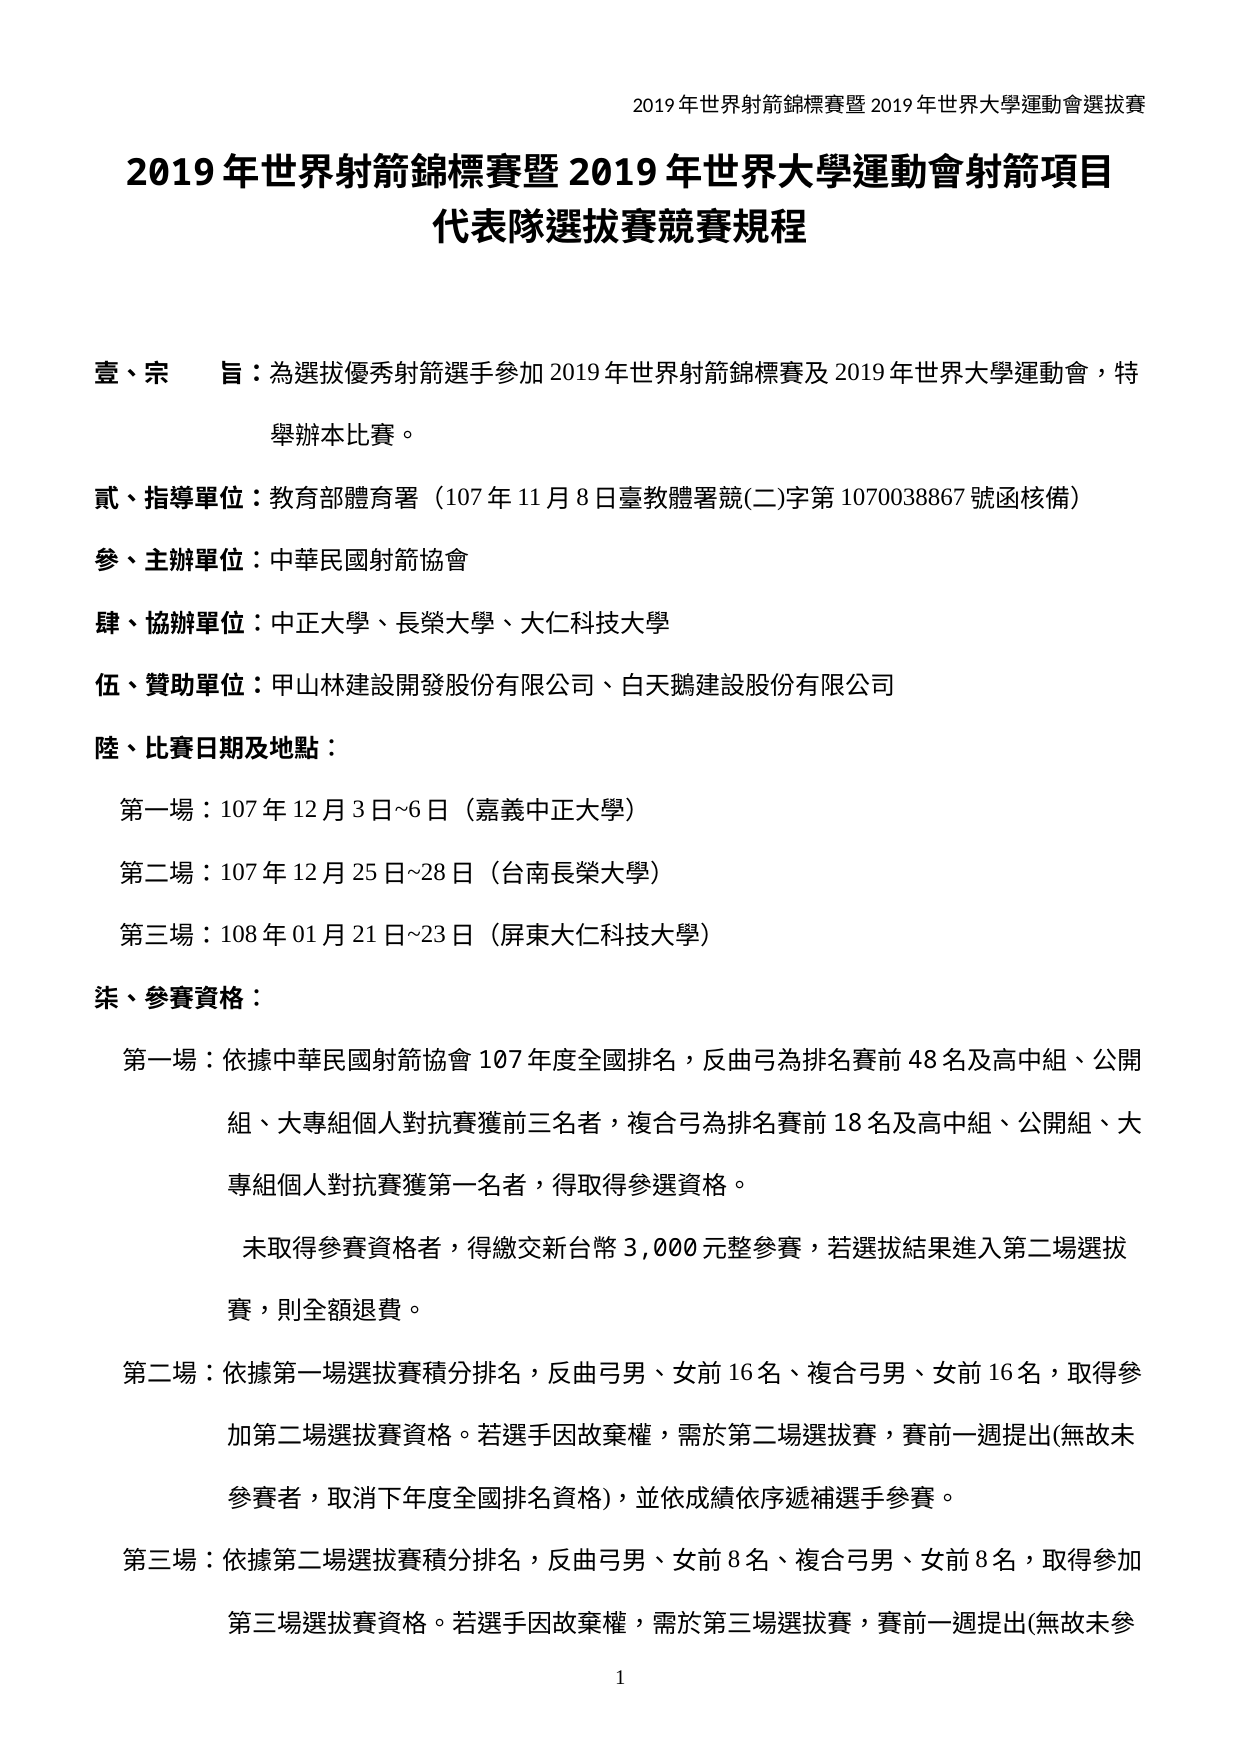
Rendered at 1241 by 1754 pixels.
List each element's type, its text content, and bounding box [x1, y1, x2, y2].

text 第二場：107年12月25日~28日（台南長榮大學） [119, 829, 1146, 892]
text 第三場：108年01月21日~23日（屏東大仁科技大學） [119, 892, 1146, 954]
text 第一場：依據中華民國射箭協會107年度全國排名，反曲弓為排名賽前48名及高中組、公開組、大專組個人對抗賽獲前三名者，複合弓為排名賽前18名及高中組、公開組、大專組個人對抗賽獲第一名者，得取得參選資格。 [123, 1017, 1146, 1204]
text 2019年世界射箭錦標賽暨2019年世界大學運動會射箭項目 [94, 142, 1146, 197]
text 參、主辦單位︰中華民國射箭協會 [94, 517, 1146, 579]
text 伍、贊助單位：甲山林建設開發股份有限公司、白天鵝建設股份有限公司 [95, 642, 1146, 704]
text 壹、宗 旨：為選拔優秀射箭選手參加2019年世界射箭錦標賽及2019年世界大學運動會，特舉辦本比賽。 [94, 329, 1146, 454]
text 第三場：依據第二場選拔賽積分排名，反曲弓男、女前8名、複合弓男、女前8名，取得參加第三場選拔賽資格。若選手因故棄權，需於第三場選拔賽，賽前一週提出(無故未參 [123, 1517, 1146, 1642]
text 代表隊選拔賽競賽規程 [94, 197, 1146, 251]
text 肆、協辦單位︰中正大學、長榮大學、大仁科技大學 [95, 579, 1146, 642]
text 第二場：依據第一場選拔賽積分排名，反曲弓男、女前16名、複合弓男、女前16名，取得參加第二場選拔賽資格。若選手因故棄權，需於第二場選拔賽，賽前一週提出(無故未參賽者，取消下年度全國排名資格)，並依成績依序遞補選手參賽。 [123, 1329, 1146, 1517]
text 貳、指導單位：教育部體育署（107年11月8日臺教體署競(二)字第1070038867號函核備） [94, 454, 1146, 517]
text 第一場：107年12月3日~6日（嘉義中正大學） [119, 767, 1146, 829]
text 未取得參賽資格者，得繳交新台幤3,000元整參賽，若選拔結果進入第二場選拔賽，則全額退費。 [123, 1204, 1146, 1329]
text 陸、比賽日期及地點︰ [94, 704, 1146, 767]
text 柒、參賽資格︰ [94, 954, 1146, 1017]
